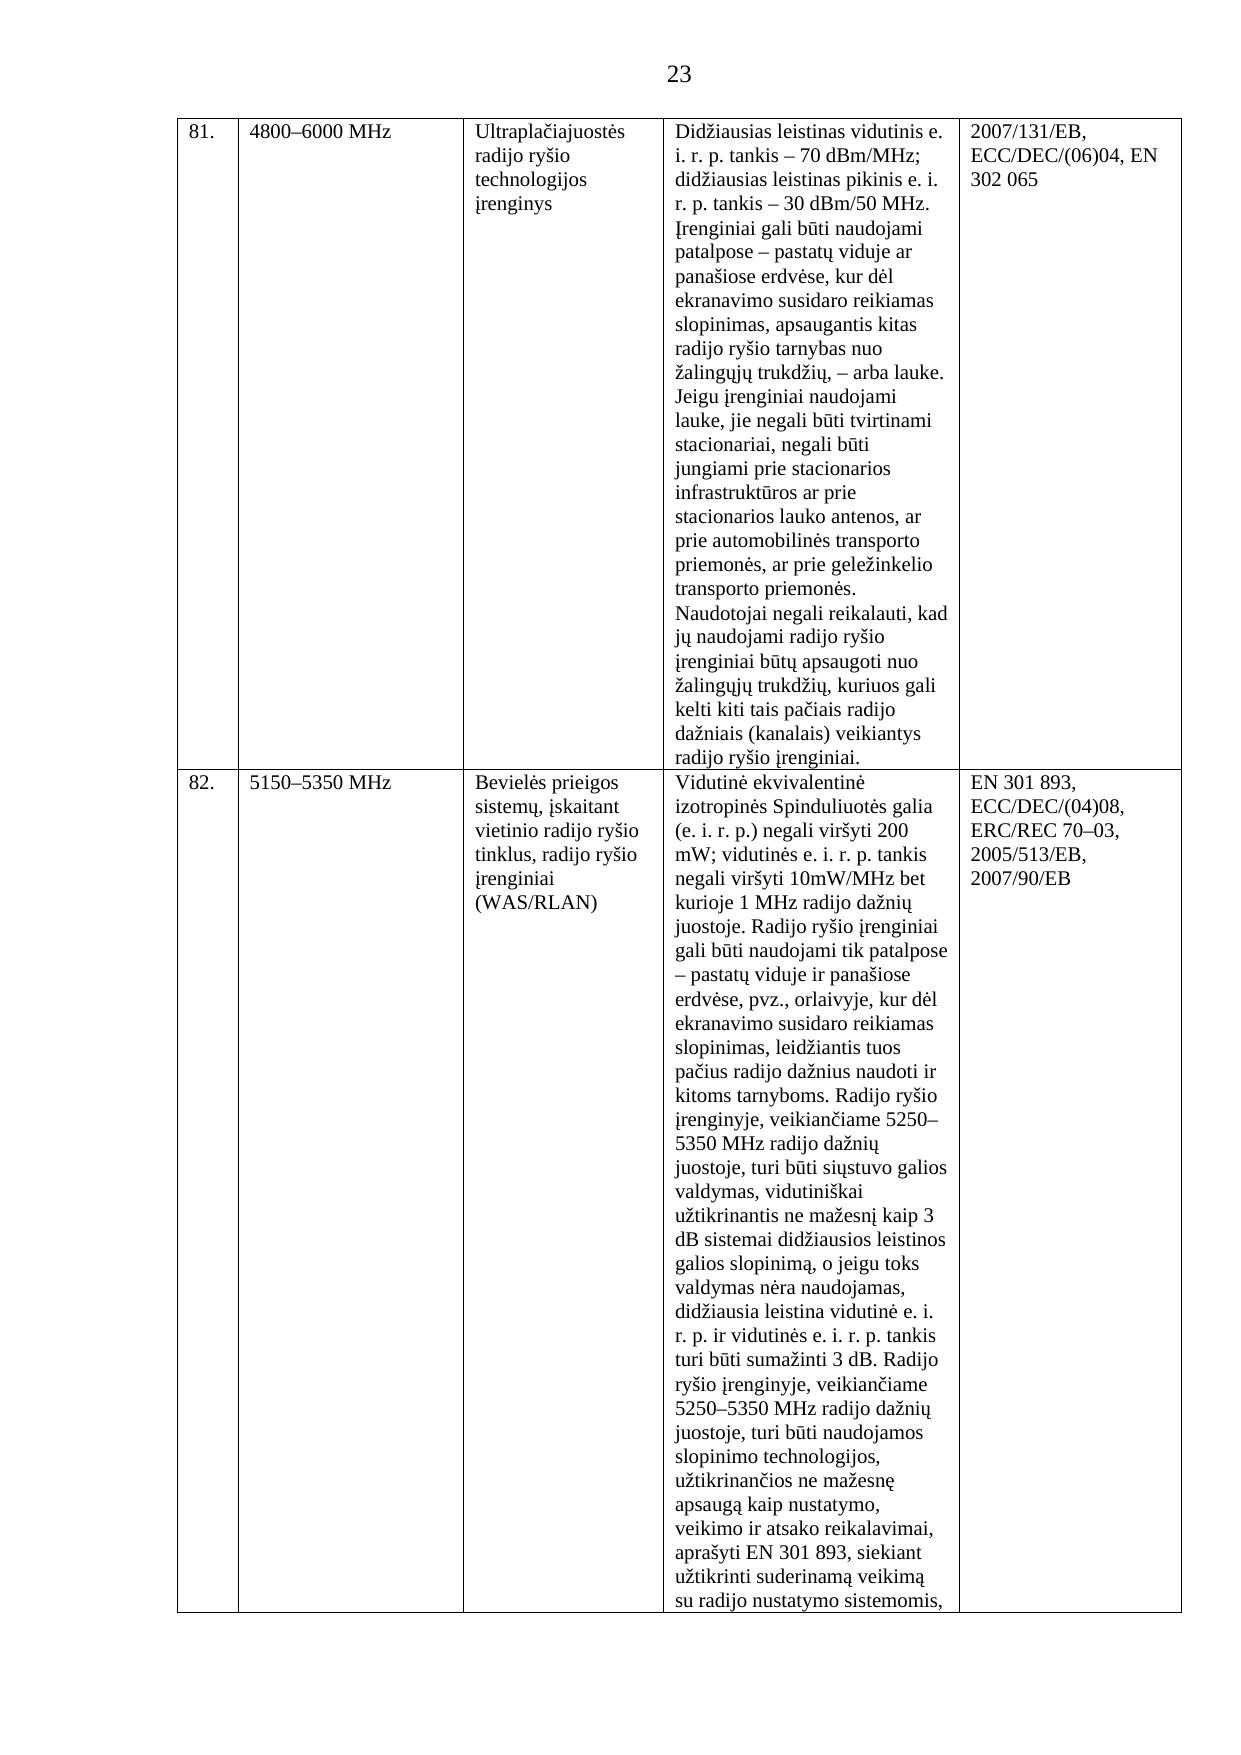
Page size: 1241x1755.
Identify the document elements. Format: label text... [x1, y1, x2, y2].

table_cell 81. [178, 119, 238, 769]
table_cell Didžiausias leistinas vidutinis e. i. r. p. tankis – 70 dBm/MHz; didžiausias leistinas pikinis e. i. r. p. tankis – 30 dBm/50 MHz. Įrenginiai gali būti naudojami patalpose – pastatų viduje ar panašiose erdvėse, kur dėl ekranavimo susidaro reikiamas slopinimas, apsaugantis kitas radijo ryšio tarnybas nuo žalingųjų trukdžių, – arba lauke. Jeigu įrenginiai naudojami lauke, jie negali būti tvirtinami stacionariai, negali būti jungiami prie stacionarios infrastruktūros ar prie stacionarios lauko antenos, ar prie automobilinės transporto priemonės, ar prie geležinkelio transporto priemonės. Naudotojai negali reikalauti, kad jų naudojami radijo ryšio įrenginiai būtų apsaugoti nuo žalingųjų trukdžių, kuriuos gali kelti kiti tais pačiais radijo dažniais (kanalais) veikiantys radijo ryšio įrenginiai. [664, 119, 959, 769]
table_cell Vidutinė ekvivalentinė izotropinės Spinduliuotės galia (e. i. r. p.) negali viršyti 200 mW; vidutinės e. i. r. p. tankis negali viršyti 10mW/MHz bet kurioje 1 MHz radijo dažnių juostoje. Radijo ryšio įrenginiai gali būti naudojami tik patalpose – pastatų viduje ir panašiose erdvėse, pvz., orlaivyje, kur dėl ekranavimo susidaro reikiamas slopinimas, leidžiantis tuos pačius radijo dažnius naudoti ir kitoms tarnyboms. Radijo ryšio įrenginyje, veikiančiame 5250–5350 MHz radijo dažnių juostoje, turi būti siųstuvo galios valdymas, vidutiniškai užtikrinantis ne mažesnį kaip 3 dB sistemai didžiausios leistinos galios slopinimą, o jeigu toks valdymas nėra naudojamas, didžiausia leistina vidutinė e. i. r. p. ir vidutinės e. i. r. p. tankis turi būti sumažinti 3 dB. Radijo ryšio įrenginyje, veikiančiame 5250–5350 MHz radijo dažnių juostoje, turi būti naudojamos slopinimo technologijos, užtikrinančios ne mažesnę apsaugą kaip nustatymo, veikimo ir atsako reikalavimai, aprašyti EN 301 893, siekiant užtikrinti suderinamą veikimą su radijo nustatymo sistemomis, [664, 770, 959, 1612]
table_cell Ultraplačiajuostės radijo ryšio technologijos įrenginys [464, 119, 663, 769]
table_cell Bevielės prieigos sistemų, įskaitant vietinio radijo ryšio tinklus, radijo ryšio įrenginiai (WAS/RLAN) [464, 770, 663, 1612]
table_cell 2007/131/EB, ECC/DEC/(06)04, EN 302 065 [960, 119, 1181, 769]
table_cell 5150–5350 MHz [239, 770, 463, 1612]
table_cell 82. [178, 770, 238, 1612]
table_cell 4800–6000 MHz [239, 119, 463, 769]
table_cell EN 301 893, ECC/DEC/(04)08, ERC/REC 70–03, 2005/513/EB, 2007/90/EB [960, 770, 1181, 1612]
